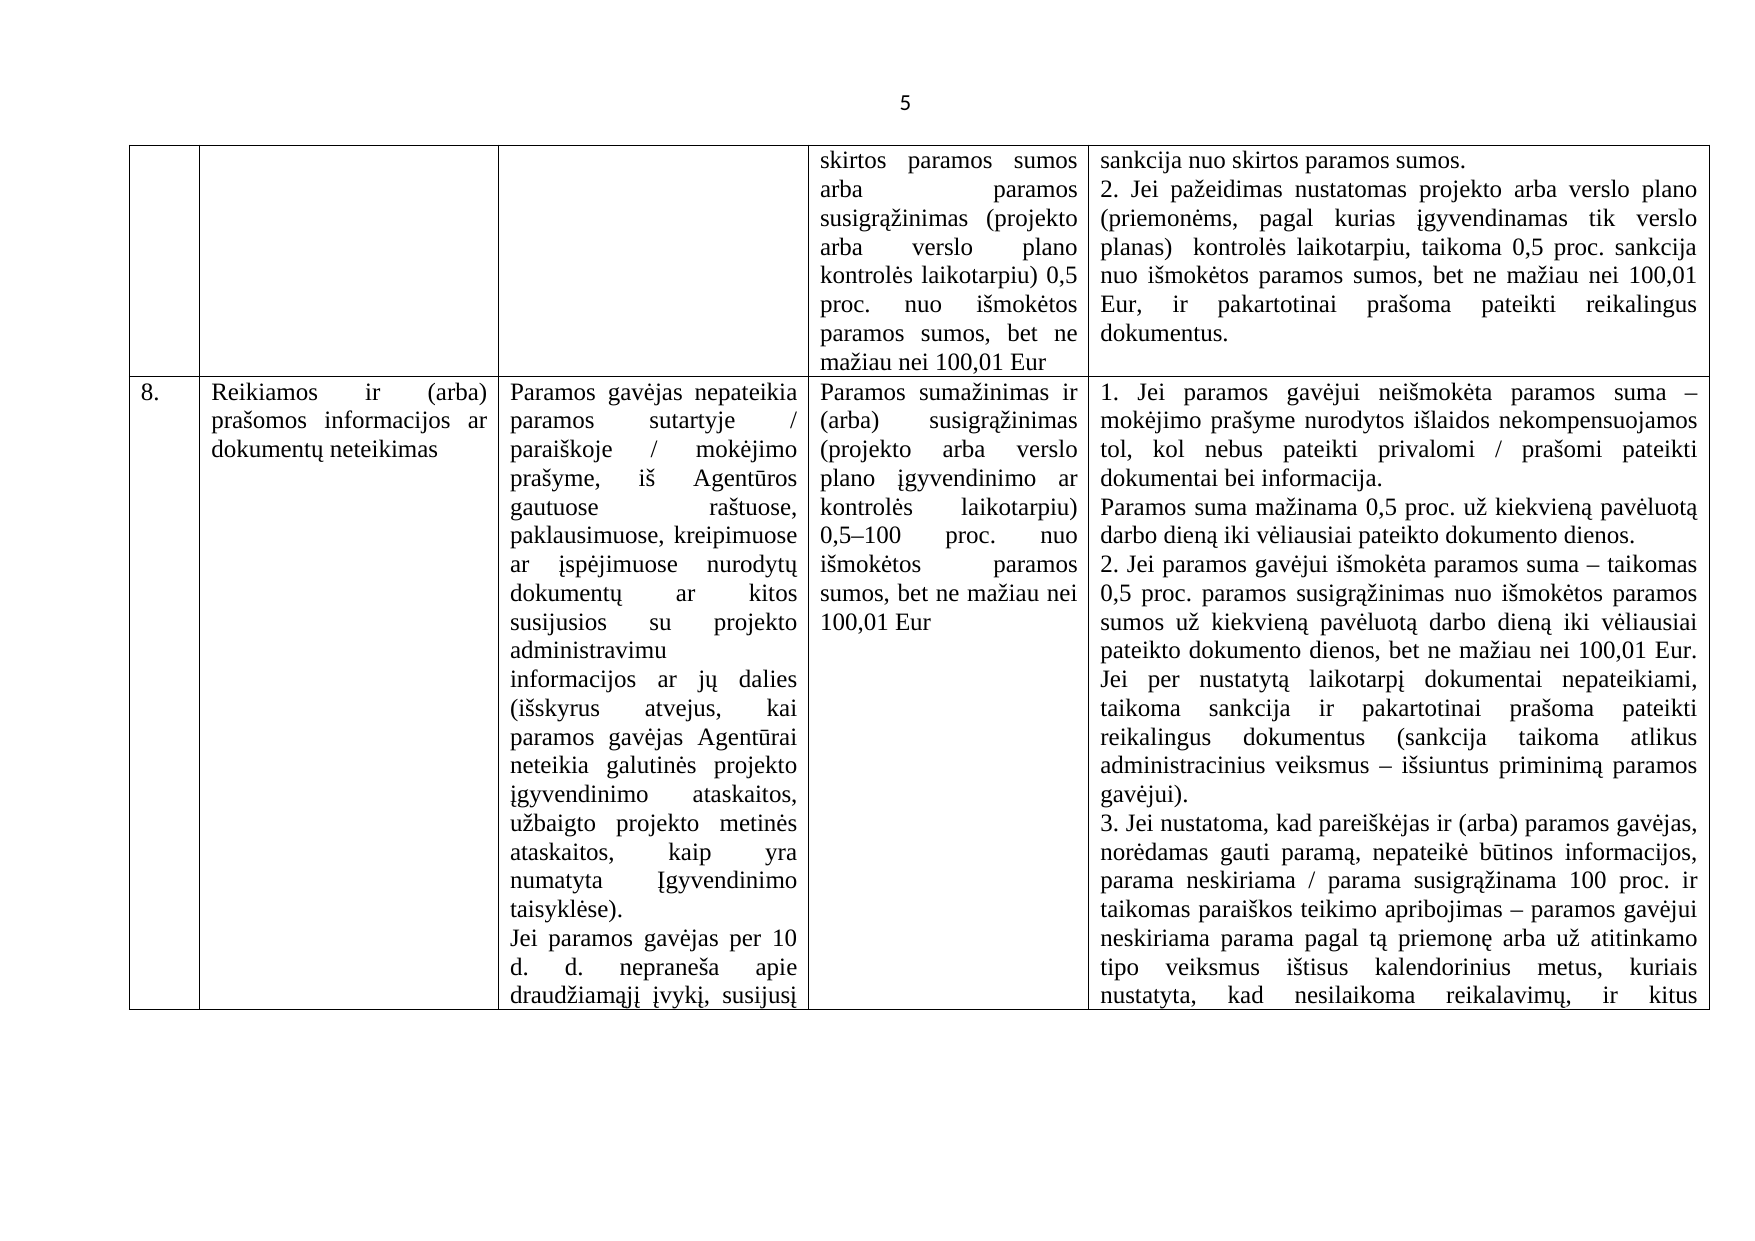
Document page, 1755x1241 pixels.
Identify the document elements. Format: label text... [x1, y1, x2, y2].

table_cell 1. Jei paramos gavėjui neišmokėta paramos suma – mokėjimo prašyme nurodytos išlaidos nekompensuojamos tol, kol nebus pateikti privalomi / prašomi pateikti dokumentai bei informacija. Paramos suma mažinama 0,5 proc. už kiekvieną pavėluotą darbo dieną iki vėliausiai pateikto dokumento dienos. 2. Jei paramos gavėjui išmokėta paramos suma – taikomas 0,5 proc. paramos susigrąžinimas nuo išmokėtos paramos sumos už kiekvieną pavėluotą darbo dieną iki vėliausiai pateikto dokumento dienos, bet ne mažiau nei 100,01 Eur. Jei per nustatytą laikotarpį dokumentai nepateikiami, taikoma sankcija ir pakartotinai prašoma pateikti reikalingus dokumentus (sankcija taikoma atlikus administracinius veiksmus – išsiuntus priminimą paramos gavėjui). 3. Jei nustatoma, kad pareiškėjas ir (arba) paramos gavėjas, norėdamas gauti paramą, nepateikė būtinos informacijos, parama neskiriama / parama susigrąžinama 100 proc. ir taikomas paraiškos teikimo apribojimas – paramos gavėjui neskiriama parama pagal tą priemonę arba už atitinkamo tipo veiksmus ištisus kalendorinius metus, kuriais nustatyta, kad nesilaikoma reikalavimų, ir kitus [1089, 377, 1709, 1009]
table_cell [130, 146, 199, 376]
table_cell 8. [130, 377, 199, 1009]
table_cell [200, 146, 498, 376]
table_cell Reikiamos ir (arba) prašomos informacijos ar dokumentų neteikimas [200, 377, 498, 1009]
table_cell skirtos paramos sumos arba paramos susigrąžinimas (projekto arba verslo plano kontrolės laikotarpiu) 0,5 proc. nuo išmokėtos paramos sumos, bet ne mažiau nei 100,01 Eur [809, 146, 1088, 376]
table_cell Paramos sumažinimas ir (arba) susigrąžinimas (projekto arba verslo plano įgyvendinimo ar kontrolės laikotarpiu) 0,5–100 proc. nuo išmokėtos paramos sumos, bet ne mažiau nei 100,01 Eur [809, 377, 1088, 1009]
table_cell sankcija nuo skirtos paramos sumos. 2. Jei pažeidimas nustatomas projekto arba verslo plano (priemonėms, pagal kurias įgyvendinamas tik verslo planas) kontrolės laikotarpiu, taikoma 0,5 proc. sankcija nuo išmokėtos paramos sumos, bet ne mažiau nei 100,01 Eur, ir pakartotinai prašoma pateikti reikalingus dokumentus. [1089, 146, 1709, 376]
table_cell [499, 146, 808, 376]
table_cell Paramos gavėjas nepateikia paramos sutartyje / paraiškoje / mokėjimo prašyme, iš Agentūros gautuose raštuose, paklausimuose, kreipimuose ar įspėjimuose nurodytų dokumentų ar kitos susijusios su projekto administravimu informacijos ar jų dalies (išskyrus atvejus, kai paramos gavėjas Agentūrai neteikia galutinės projekto įgyvendinimo ataskaitos, užbaigto projekto metinės ataskaitos, kaip yra numatyta Įgyvendinimo taisyklėse). Jei paramos gavėjas per 10 d. d. nepraneša apie draudžiamąjį įvykį, susijusį [499, 377, 808, 1009]
